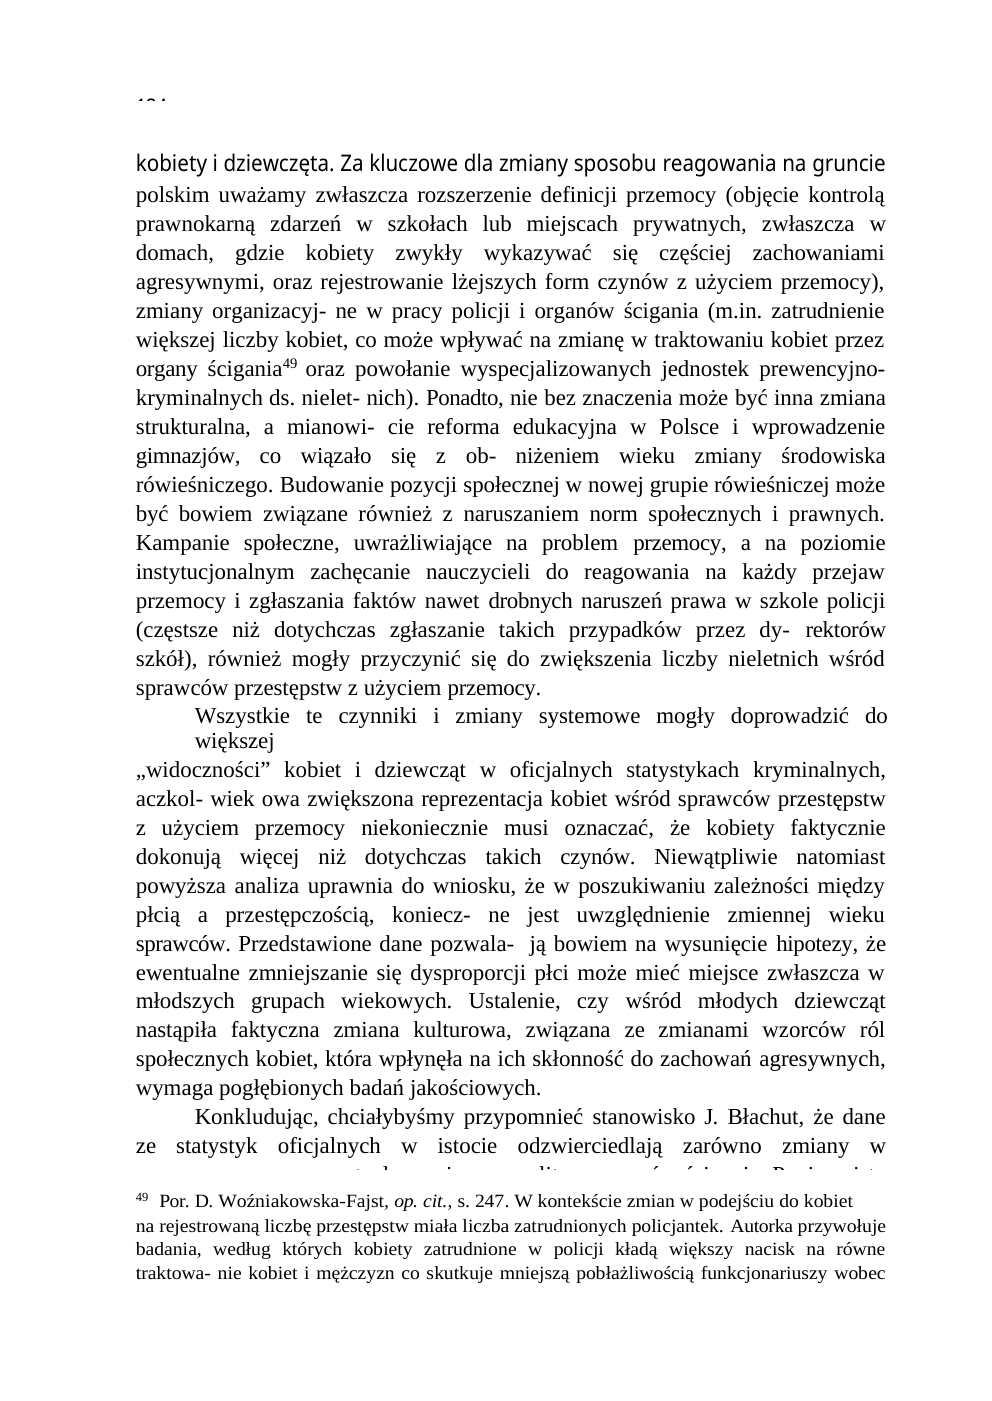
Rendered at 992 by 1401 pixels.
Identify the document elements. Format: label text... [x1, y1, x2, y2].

text na rejestrowaną liczbę przestępstw miała liczba zatrudnionych policjantek. Autorka przywołuje badania, według których kobiety zatrudnione w policji kładą większy nacisk na równe traktowa- nie kobiet i mężczyzn co skutkuje mniejszą pobłażliwością funkcjonariuszy wobec kobiet. [136, 1215, 886, 1286]
text kobiety i dziewczęta. Za kluczowe dla zmiany sposobu reagowania na gruncie polskim uważamy zwłaszcza rozszerzenie definicji przemocy (objęcie kontrolą prawnokarną zdarzeń w szkołach lub miejscach prywatnych, zwłaszcza w domach, gdzie kobiety zwykły wykazywać się częściej zachowaniami agresywnymi, oraz rejestrowanie lżejszych form czynów z użyciem przemocy), zmiany organizacyj- ne w pracy policji i organów ścigania (m.in. zatrudnienie większej liczby kobiet, co może wpływać na zmianę w traktowaniu kobiet przez organy ścigania49 oraz powołanie wyspecjalizowanych jednostek prewencyjno-kryminalnych ds. nielet- nich). Ponadto, nie bez znaczenia może być inna zmiana strukturalna, a mianowi- cie reforma edukacyjna w Polsce i wprowadzenie gimnazjów, co wiązało się z ob- niżeniem wieku zmiany środowiska rówieśniczego. Budowanie pozycji społecznej w nowej grupie rówieśniczej może być bowiem związane również z naruszaniem norm społecznych i prawnych. Kampanie społeczne, uwrażliwiające na problem przemocy, a na poziomie instytucjonalnym zachęcanie nauczycieli do reagowania na każdy przejaw przemocy i zgłaszania faktów nawet drobnych naruszeń prawa w szkole policji (częstsze niż dotychczas zgłaszanie takich przypadków przez dy- rektorów szkół), również mogły przyczynić się do zwiększenia liczby nieletnich wśród sprawców przestępstw z użyciem przemocy. [136, 147, 886, 700]
text Konkludując, chciałybyśmy przypomnieć stanowisko J. Błachut, że dane ze statystyk oficjalnych w istocie odzwierciedlają zarówno zmiany w zachowaniu, jak i ewentualne zmiany w polityce organów ścigania. Ponieważ te czynniki działają równolegle, nie jest w zasadzie możliwe odseparowanie wpływu tych dwóch czyn- ników na rozmiary i nasilenie oficjalnie zarejestrowanej przestępczości. W świetle [136, 1103, 886, 1170]
text „widoczności” kobiet i dziewcząt w oficjalnych statystykach kryminalnych, aczkol- wiek owa zwiększona reprezentacja kobiet wśród sprawców przestępstw z użyciem przemocy niekoniecznie musi oznaczać, że kobiety faktycznie dokonują więcej niż dotychczas takich czynów. Niewątpliwie natomiast powyższa analiza uprawnia do wniosku, że w poszukiwaniu zależności między płcią a przestępczością, koniecz- ne jest uwzględnienie zmiennej wieku sprawców. Przedstawione dane pozwala- ją bowiem na wysunięcie hipotezy, że ewentualne zmniejszanie się dysproporcji płci może mieć miejsce zwłaszcza w młodszych grupach wiekowych. Ustalenie, czy wśród młodych dziewcząt nastąpiła faktyczna zmiana kulturowa, związana ze zmianami wzorców ról społecznych kobiet, która wpłynęła na ich skłonność do zachowań agresywnych, wymaga pogłębionych badań jakościowych. [136, 756, 886, 1101]
text Por. D. Woźniakowska-Fajst, op. cit., s. 247. W kontekście zmian w podejściu do kobiet wpływ [159, 1192, 888, 1215]
text 134 [136, 94, 171, 101]
text 49 [136, 1190, 150, 1204]
text Wszystkie te czynniki i zmiany systemowe mogły doprowadzić do większej [194, 703, 888, 754]
